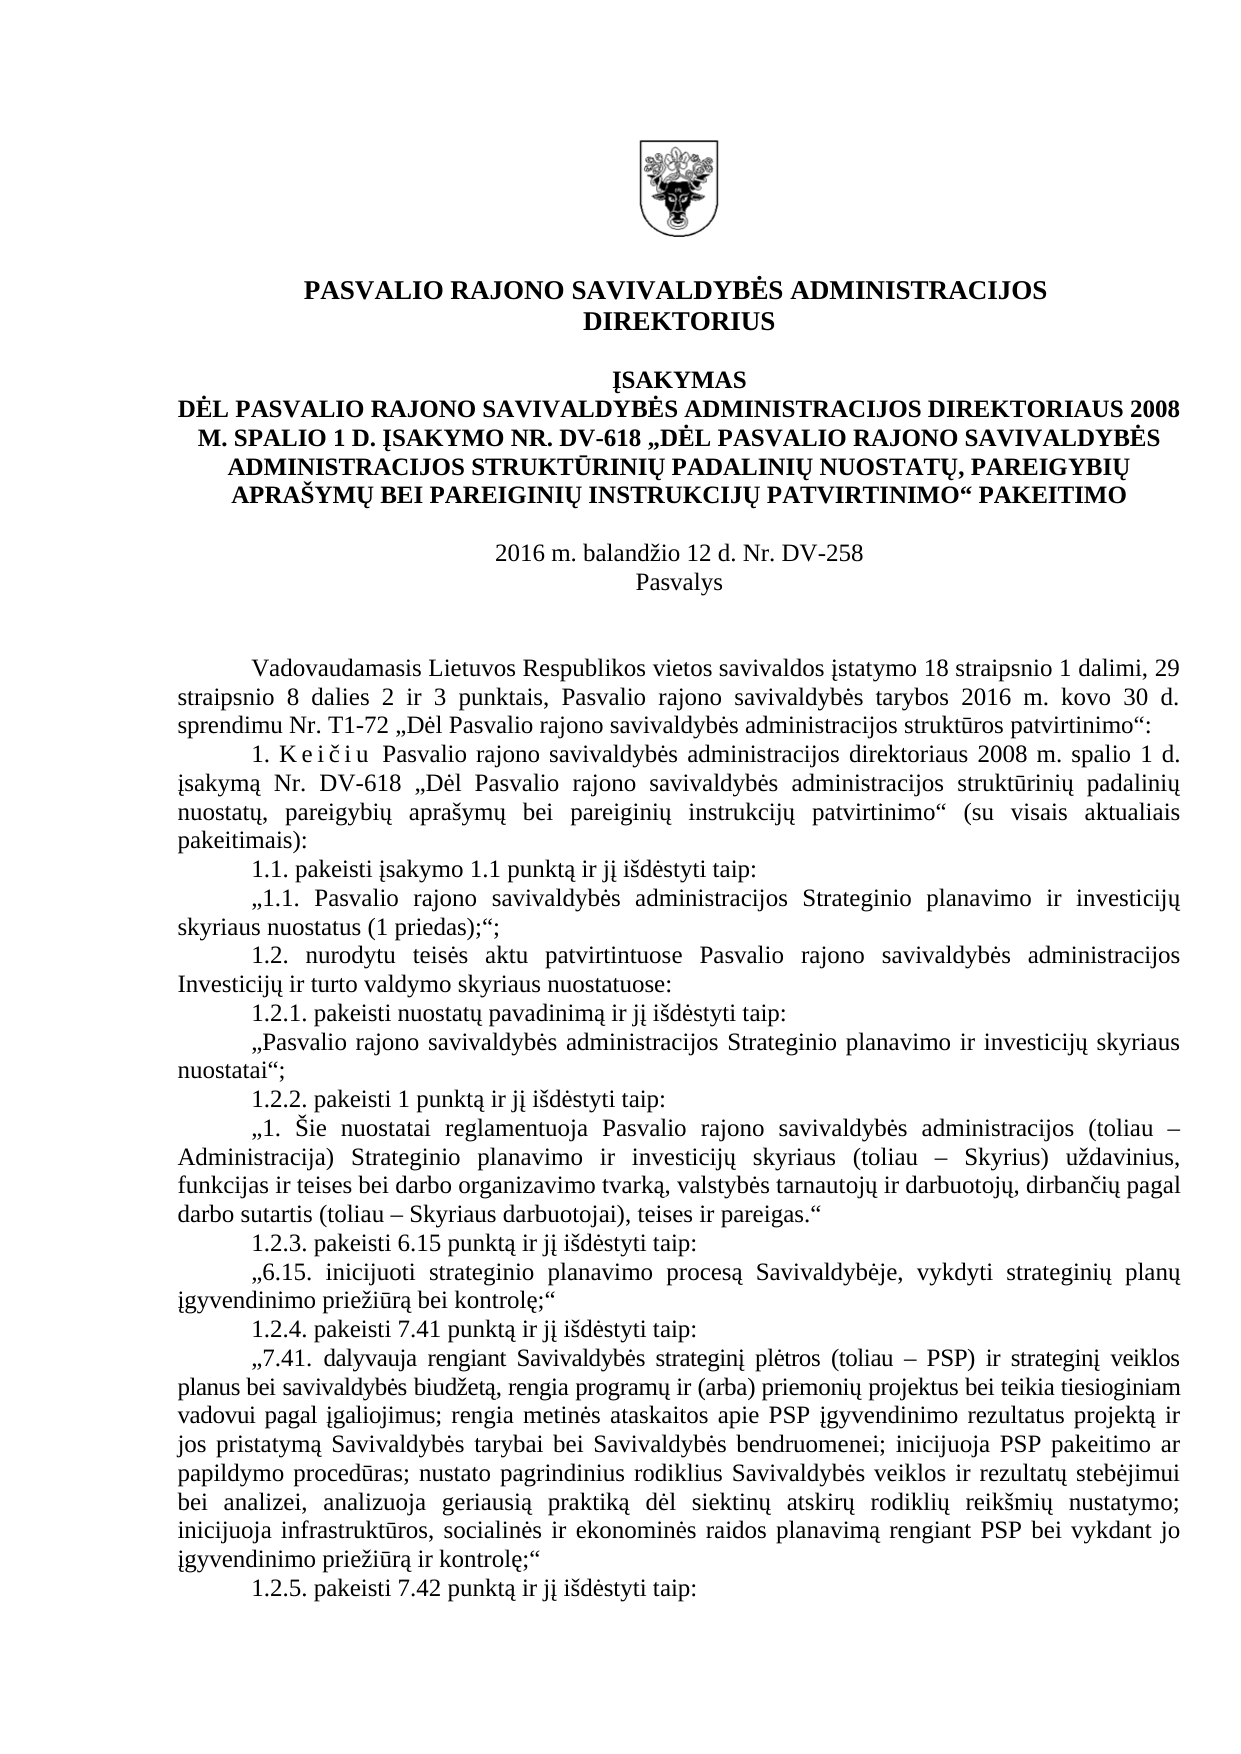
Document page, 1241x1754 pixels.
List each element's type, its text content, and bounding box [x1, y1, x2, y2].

text direktorius [177, 305, 1181, 337]
text 1.1. pakeisti įsakymo 1.1 punktą ir jį išdėstyti taip: [177, 854, 1181, 883]
text 2016 m. balandžio 12 d. Nr. DV-258 [177, 538, 1181, 567]
text 1.2.3. pakeisti 6.15 punktą ir jį išdėstyti taip: [177, 1228, 1181, 1257]
text 1. Keičiu Pasvalio rajono savivaldybės administracijos direktoriaus 2008 m. spalio 1 d. įsakymą Nr. DV-618 „Dėl Pasvalio rajono savivaldybės administracijos struktūrinių padalinių nuostatų, pareigybių aprašymų bei pareiginių instrukcijų patvirtinimo“ (su visais aktualiais pakeitimais): [177, 739, 1181, 854]
text „6.15. inicijuoti strateginio planavimo procesą Savivaldybėje, vykdyti strateginių planų įgyvendinimo priežiūrą bei kontrolę;“ [177, 1257, 1181, 1314]
text 1.2.5. pakeisti 7.42 punktą ir jį išdėstyti taip: [177, 1573, 1181, 1602]
text „Pasvalio rajono savivaldybės administracijos Strateginio planavimo ir investicijų skyriaus nuostatai“; [177, 1027, 1181, 1084]
text 1.2.1. pakeisti nuostatų pavadinimą ir jį išdėstyti taip: [177, 998, 1181, 1027]
text 1.2.2. pakeisti 1 punktą ir jį išdėstyti taip: [177, 1084, 1181, 1113]
text „1. Šie nuostatai reglamentuoja Pasvalio rajono savivaldybės administracijos (toliau – Administracija) Strateginio planavimo ir investicijų skyriaus (toliau – Skyrius) uždavinius, funkcijas ir teises bei darbo organizavimo tvarką, valstybės tarnautojų ir darbuotojų, dirbančių pagal darbo sutartis (toliau – Skyriaus darbuotojai), teises ir pareigas.“ [177, 1113, 1181, 1228]
text Pasvalys [177, 567, 1181, 595]
text ĮSAKYMAS [177, 365, 1181, 394]
text 1.2. nurodytu teisės aktu patvirtintuose Pasvalio rajono savivaldybės administracijos Investicijų ir turto valdymo skyriaus nuostatuose: [177, 940, 1181, 998]
text „7.41. dalyvauja rengiant Savivaldybės strateginį plėtros (toliau – PSP) ir strateginį veiklos planus bei savivaldybės biudžetą, rengia programų ir (arba) priemonių projektus bei teikia tiesioginiam vadovui pagal įgaliojimus; rengia metinės ataskaitos apie PSP įgyvendinimo rezultatus projektą ir jos pristatymą Savivaldybės tarybai bei Savivaldybės bendruomenei; inicijuoja PSP pakeitimo ar papildymo procedūras; nustato pagrindinius rodiklius Savivaldybės veiklos ir rezultatų stebėjimui bei analizei, analizuoja geriausią praktiką dėl siektinų atskirų rodiklių reikšmių nustatymo; inicijuoja infrastruktūros, socialinės ir ekonominės raidos planavimą rengiant PSP bei vykdant jo įgyvendinimo priežiūrą ir kontrolę;“ [177, 1343, 1181, 1573]
text 1.2.4. pakeisti 7.41 punktą ir jį išdėstyti taip: [177, 1314, 1181, 1343]
text Vadovaudamasis Lietuvos Respublikos vietos savivaldos įstatymo 18 straipsnio 1 dalimi, 29 straipsnio 8 dalies 2 ir 3 punktais, Pasvalio rajono savivaldybės tarybos 2016 m. kovo 30 d. sprendimu Nr. T1-72 „Dėl Pasvalio rajono savivaldybės administracijos struktūros patvirtinimo“: [177, 653, 1181, 739]
text Pasvalio rajono savivaldybės administracijos [177, 274, 1181, 305]
text DĖL PASVALIO RAJONO SAVIVALDYBĖS ADMINISTRACIJOS DIREKTORIAUS 2008 M. SPALIO 1 D. ĮSAKYMO NR. DV-618 „DĖL PASVALIO RAJONO SAVIVALDYBĖS ADMINISTRACIJOS STRUKTŪRINIŲ PADALINIŲ NUOSTATŲ, PAREIGYBIŲ APRAŠYMŲ BEI PAREIGINIŲ INSTRUKCIJŲ PATVIRTINIMO“ PAKEITIMO [177, 394, 1181, 509]
text „1.1. Pasvalio rajono savivaldybės administracijos Strateginio planavimo ir investicijų skyriaus nuostatus (1 priedas);“; [177, 883, 1181, 940]
